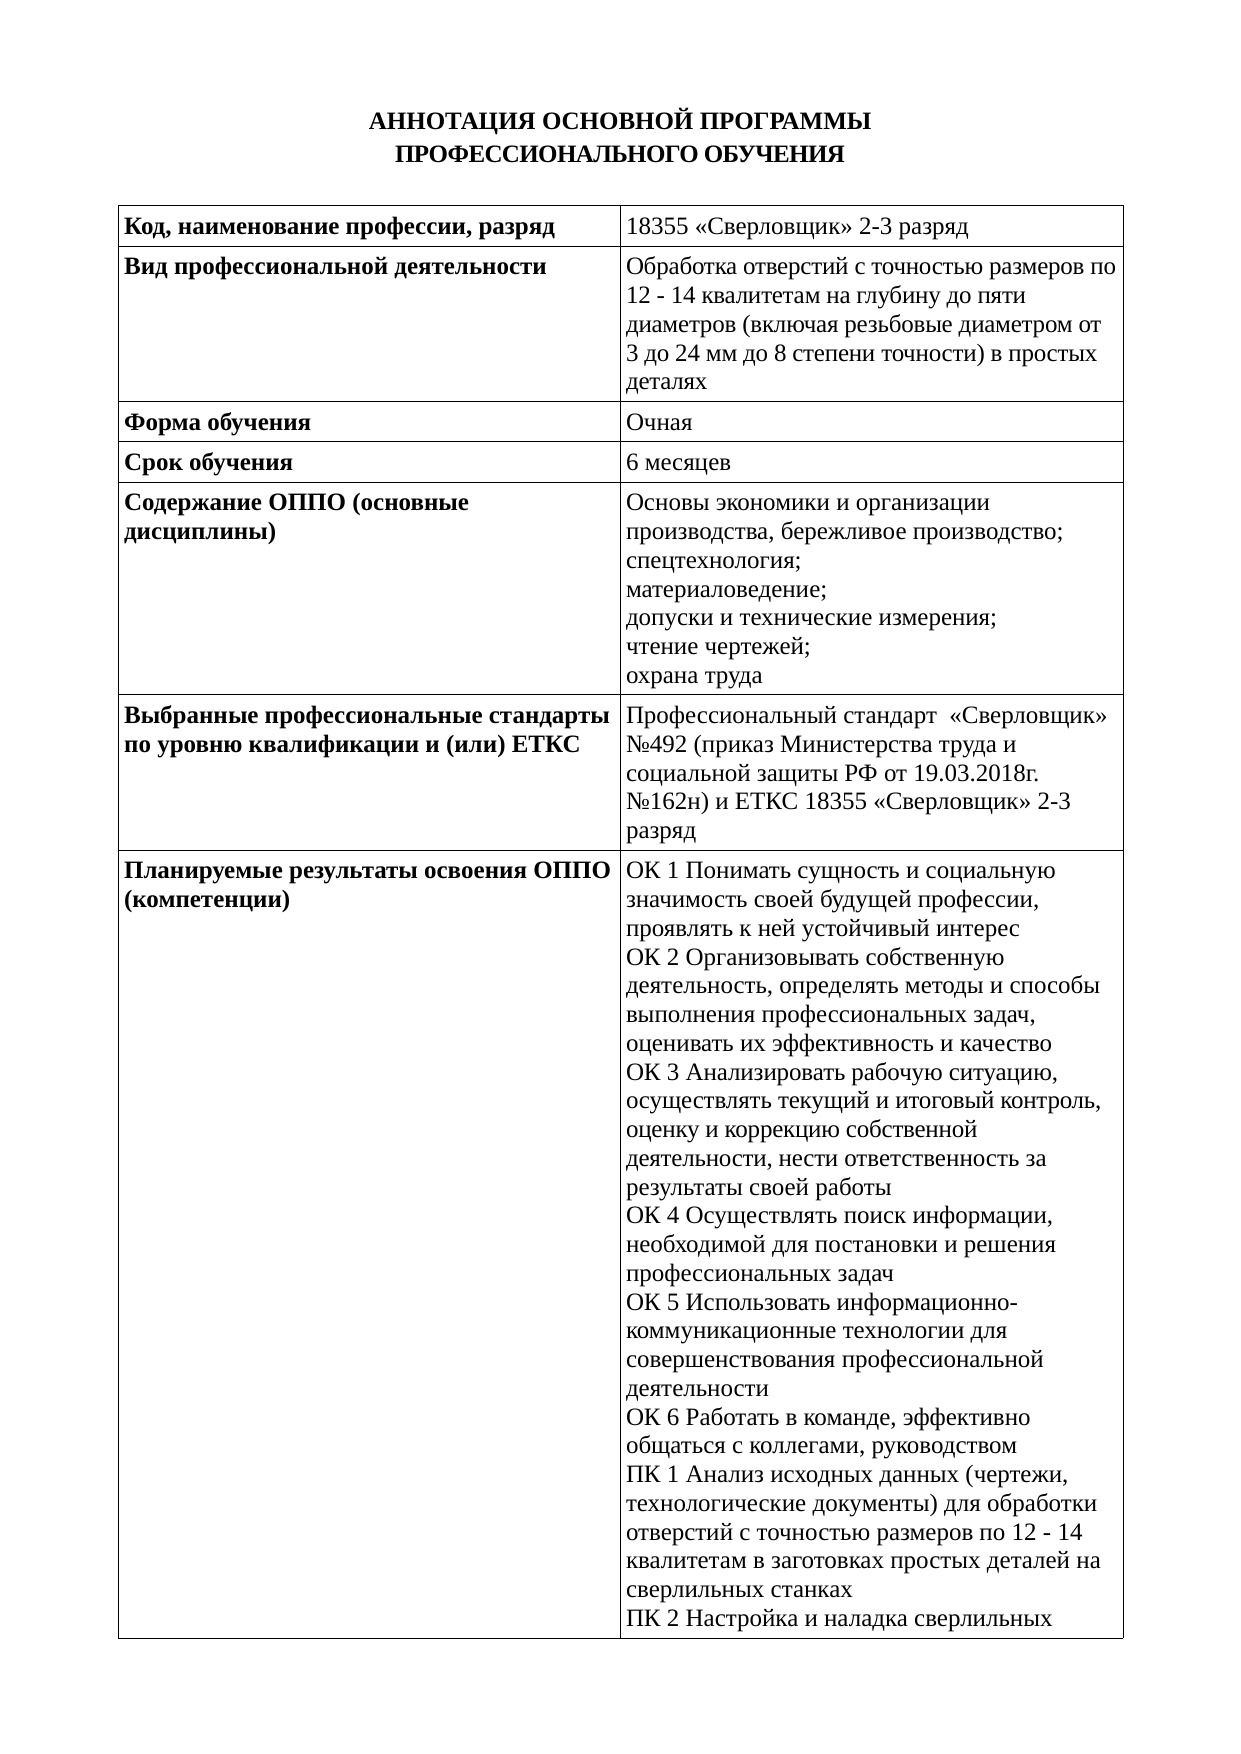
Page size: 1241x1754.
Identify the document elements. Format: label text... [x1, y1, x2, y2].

table_cell Профессиональный стандарт «Сверловщик» №492 (приказ Министерства труда и социальной защиты РФ от 19.03.2018г. №162н) и ЕТКС 18355 «Сверловщик» 2-3 разряд [621, 695, 1123, 850]
table_header 18355 «Сверловщик» 2-3 разряд [621, 206, 1123, 246]
text ПРОФЕССИОНАЛЬНОГО ОБУЧЕНИЯ [118, 139, 1122, 168]
table_cell Срок обучения [119, 442, 620, 482]
table_cell Содержание ОППО (основные дисциплины) [119, 483, 620, 694]
table_cell Основы экономики и организации производства, бережливое производство; спецтехнология; материаловедение; допуски и технические измерения; чтение чертежей; охрана труда [621, 483, 1123, 694]
table_cell ОК 1 Понимать сущность и социальную значимость своей будущей профессии, проявлять к ней устойчивый интерес ОК 2 Организовывать собственную деятельность, определять методы и способы выполнения профессиональных задач, оценивать их эффективность и качество ОК 3 Анализировать рабочую ситуацию, осуществлять текущий и итоговый контроль, оценку и коррекцию собственной деятельности, нести ответственность за результаты своей работы ОК 4 Осуществлять поиск информации, необходимой для постановки и решения профессиональных задач ОК 5 Использовать информационно-коммуникационные технологии для совершенствования профессиональной деятельности ОК 6 Работать в команде, эффективно общаться с коллегами, руководством ПК 1 Анализ исходных данных (чертежи, технологические документы) для обработки отверстий с точностью размеров по 12 - 14 квалитетам в заготовках простых деталей на сверлильных станках ПК 2 Настройка и наладка сверлильных [621, 851, 1123, 1637]
table_cell 6 месяцев [621, 442, 1123, 482]
table_cell Очная [621, 402, 1123, 441]
table_cell Обработка отверстий с точностью размеров по 12 - 14 квалитетам на глубину до пяти диаметров (включая резьбовые диаметром от 3 до 24 мм до 8 степени точности) в простых деталях [621, 247, 1123, 401]
table_cell Форма обучения [119, 402, 620, 441]
table_cell Выбранные профессиональные стандарты по уровню квалификации и (или) ЕТКС [119, 695, 620, 850]
text АННОТАЦИЯ ОСНОВНОЙ ПРОГРАММЫ [118, 106, 1122, 135]
table_cell Вид профессиональной деятельности [119, 247, 620, 401]
table_cell Планируемые результаты освоения ОППО (компетенции) [119, 851, 620, 1637]
table_header Код, наименование профессии, разряд [119, 206, 620, 246]
